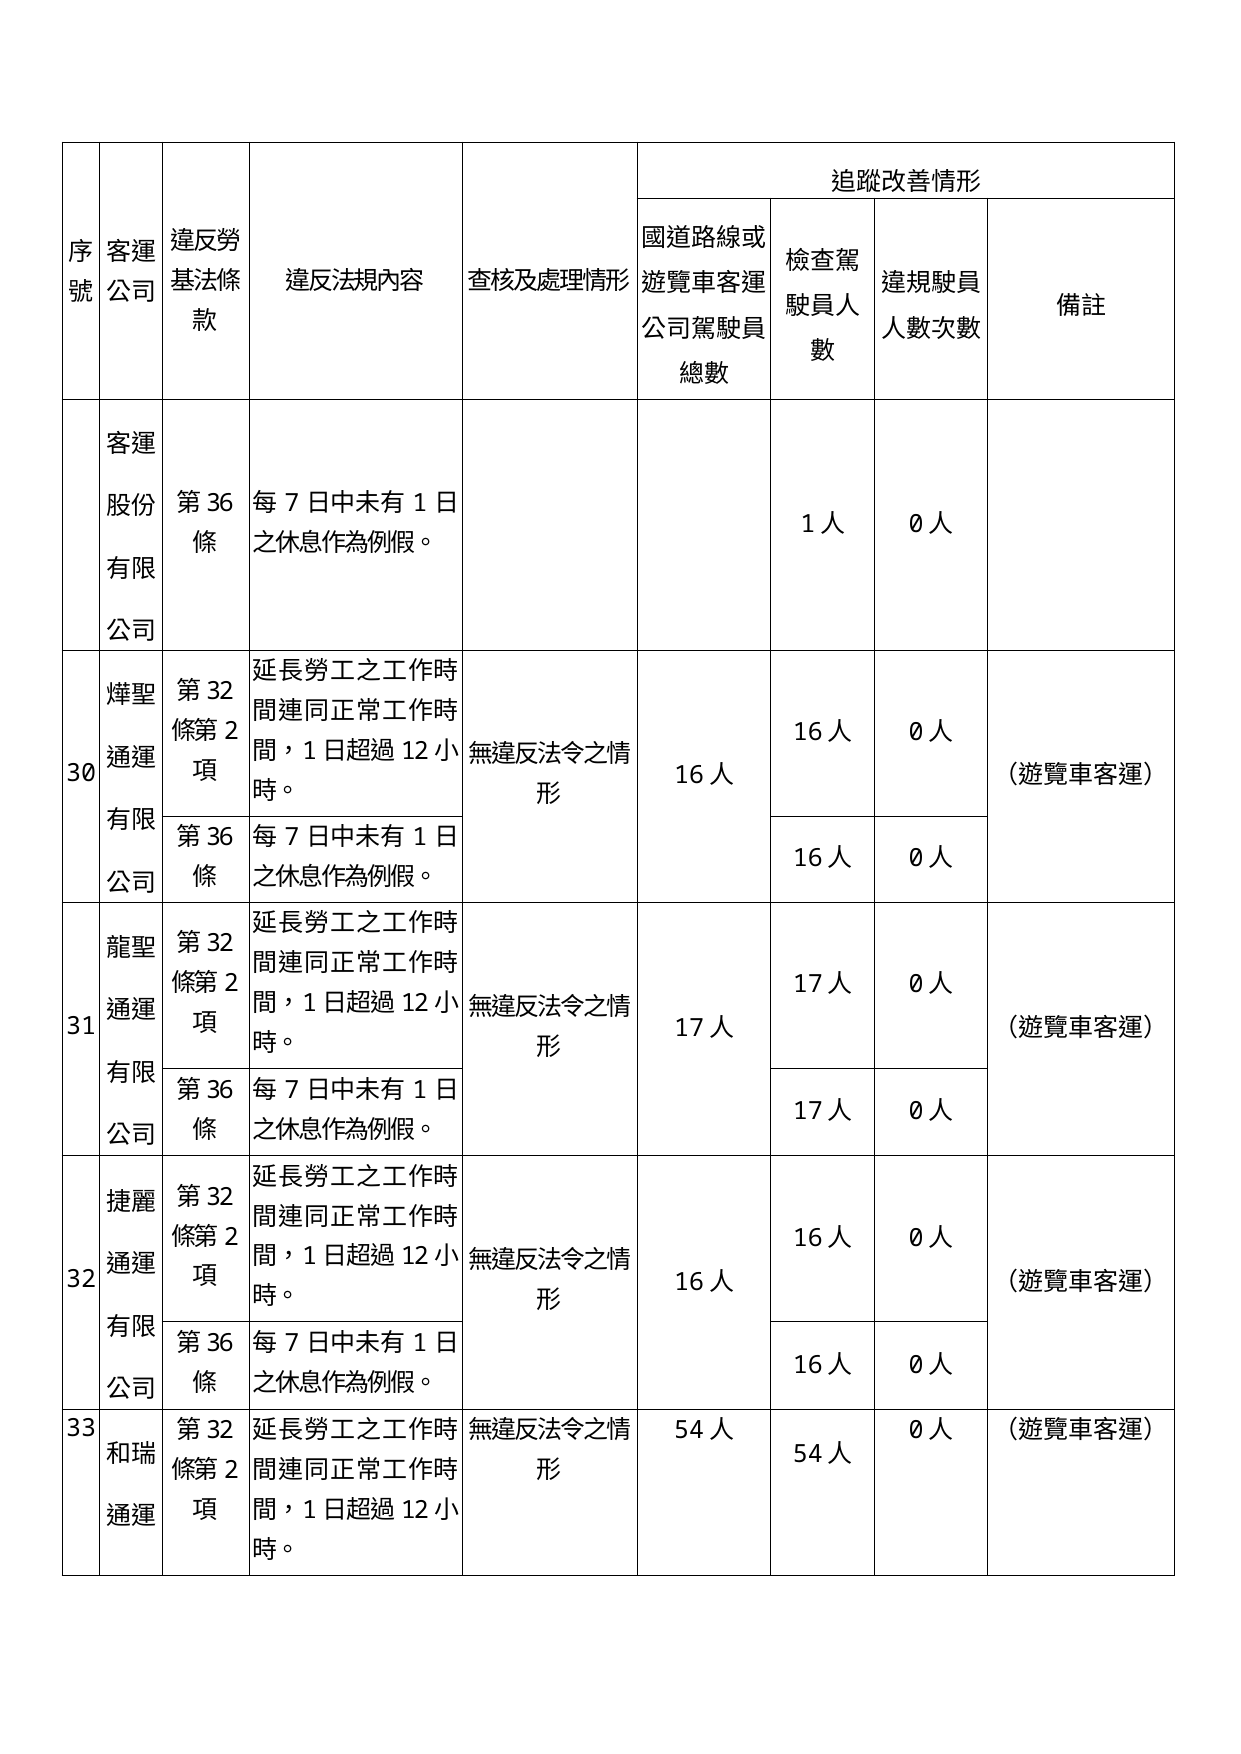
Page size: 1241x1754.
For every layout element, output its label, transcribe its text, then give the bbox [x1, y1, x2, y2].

table_cell 每7日中未有1日之休息作為例假。 [250, 1069, 462, 1155]
table_cell 0人 [875, 903, 987, 1067]
table_cell 第32條第2項 [163, 651, 249, 816]
table_cell 16人 [771, 1322, 874, 1409]
table_cell 每7日中未有1日之休息作為例假。 [250, 400, 462, 650]
table_cell 0人 [875, 1322, 987, 1409]
table_cell 延長勞工之工作時間連同正常工作時間，1日超過12小時。 [250, 1156, 462, 1321]
table_cell 0人 [875, 1410, 987, 1574]
table_cell 16人 [638, 651, 770, 902]
table_cell [638, 400, 770, 650]
table_cell 第32條第2項 [163, 903, 249, 1067]
table_cell 第36條 [163, 400, 249, 650]
table_cell 備註 [988, 199, 1174, 399]
table_cell 31 [63, 903, 99, 1155]
table_cell 燁聖通運有限公司 [100, 651, 162, 902]
table_cell 17人 [638, 903, 770, 1155]
table_cell [63, 400, 99, 650]
table_cell 54人 [771, 1410, 874, 1574]
table_cell [463, 400, 637, 650]
table_cell 檢查駕駛員人數 [771, 199, 874, 399]
table_cell 0人 [875, 817, 987, 902]
table_cell 17人 [771, 1069, 874, 1155]
table_cell 無違反法令之情形 [463, 1410, 637, 1574]
table_cell （遊覽車客運） [988, 1156, 1174, 1409]
table_cell 16人 [771, 1156, 874, 1321]
table_cell 第36條 [163, 1069, 249, 1155]
table_cell 每7日中未有1日之休息作為例假。 [250, 817, 462, 902]
table_header 違反法規內容 [250, 143, 462, 399]
table_cell 33 [63, 1410, 99, 1574]
table_header 序號 [63, 143, 99, 399]
table_cell 16人 [771, 817, 874, 902]
table_cell 第36條 [163, 1322, 249, 1409]
table_cell 每7日中未有1日之休息作為例假。 [250, 1322, 462, 1409]
table_cell 30 [63, 651, 99, 902]
table_cell 0人 [875, 651, 987, 816]
table_cell 違規駛員人數次數 [875, 199, 987, 399]
table_cell 客運股份有限公司 [100, 400, 162, 650]
table_cell [988, 400, 1174, 650]
table_cell 1人 [771, 400, 874, 650]
table_cell 延長勞工之工作時間連同正常工作時間，1日超過12小時。 [250, 903, 462, 1067]
table_cell 54人 [638, 1410, 770, 1574]
table_cell 第32條第2項 [163, 1410, 249, 1574]
table_cell 16人 [638, 1156, 770, 1409]
table_cell 無違反法令之情形 [463, 903, 637, 1155]
table_cell 第36條 [163, 817, 249, 902]
table_cell 16人 [771, 651, 874, 816]
table_cell 國道路線或遊覽車客運公司駕駛員總數 [638, 199, 770, 399]
table_cell 第32條第2項 [163, 1156, 249, 1321]
table_cell 32 [63, 1156, 99, 1409]
table_cell 龍聖通運有限公司 [100, 903, 162, 1155]
table_cell 17人 [771, 903, 874, 1067]
table_cell 捷麗通運有限公司 [100, 1156, 162, 1409]
table_header 追蹤改善情形 [638, 143, 1174, 198]
table_header 查核及處理情形 [463, 143, 637, 399]
table_header 違反勞基法條款 [163, 143, 249, 399]
table_cell 和瑞通運 [100, 1410, 162, 1574]
table_cell 無違反法令之情形 [463, 651, 637, 902]
table_cell （遊覽車客運） [988, 1410, 1174, 1574]
table_cell 0人 [875, 1156, 987, 1321]
table_cell 延長勞工之工作時間連同正常工作時間，1日超過12小時。 [250, 1410, 462, 1574]
table_cell （遊覽車客運） [988, 903, 1174, 1155]
table_header 客運公司 [100, 143, 162, 399]
table_cell 0人 [875, 1069, 987, 1155]
table_cell 延長勞工之工作時間連同正常工作時間，1日超過12小時。 [250, 651, 462, 816]
table_cell （遊覽車客運） [988, 651, 1174, 902]
table_cell 無違反法令之情形 [463, 1156, 637, 1409]
table_cell 0人 [875, 400, 987, 650]
